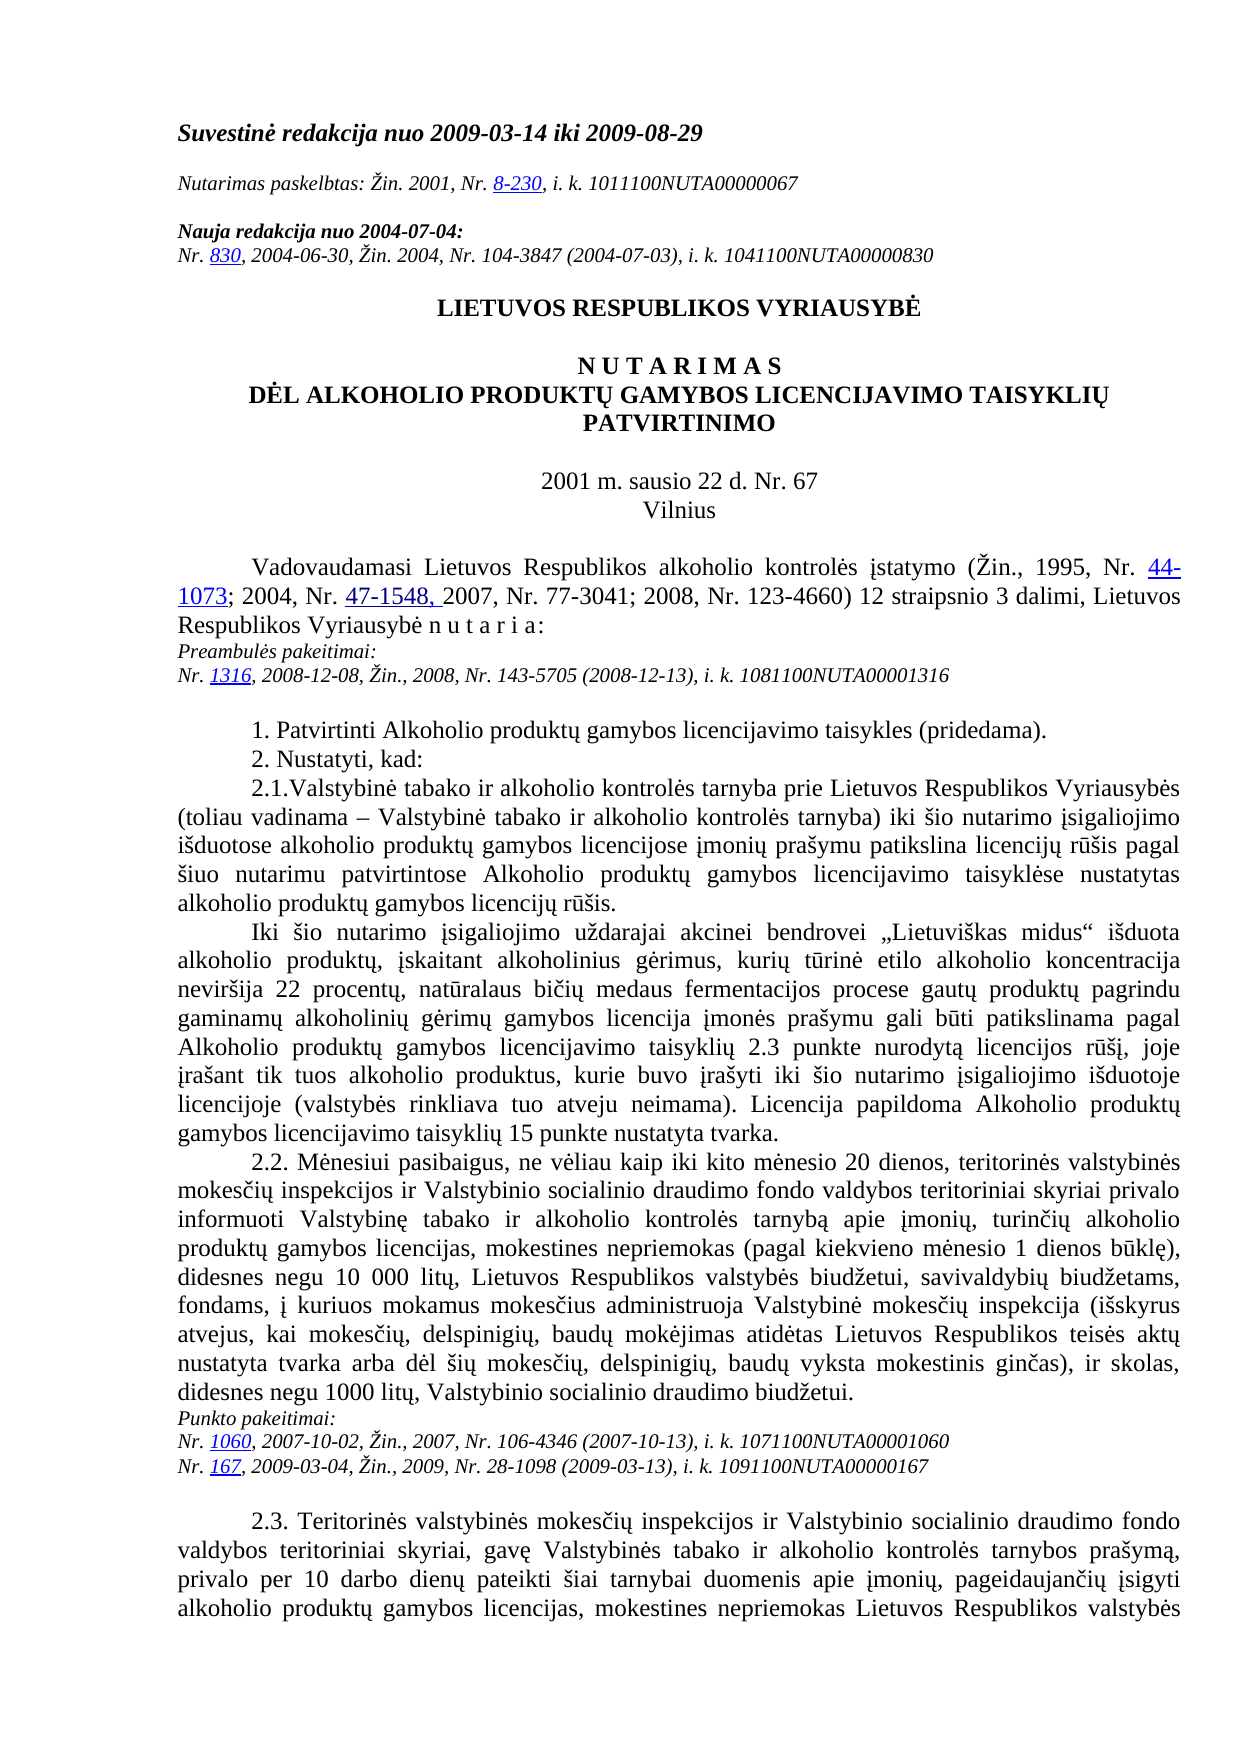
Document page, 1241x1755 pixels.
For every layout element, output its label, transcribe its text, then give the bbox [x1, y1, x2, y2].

text Vadovaudamasi Lietuvos Respublikos alkoholio kontrolės įstatymo (Žin., 1995, Nr. 44-1073; 2004, Nr. 47-1548, 2007, Nr. 77-3041; 2008, Nr. 123-4660) 12 straipsnio 3 dalimi, Lietuvos Respublikos Vyriausybė nutaria: [177, 552, 1181, 638]
text PATVIRTINIMO [177, 408, 1181, 437]
text Nr. 830, 2004-06-30, Žin. 2004, Nr. 104-3847 (2004-07-03), i. k. 1041100NUTA00000830 [177, 243, 1181, 267]
text 2.1.Valstybinė tabako ir alkoholio kontrolės tarnyba prie Lietuvos Respublikos Vyriausybės (toliau vadinama – Valstybinė tabako ir alkoholio kontrolės tarnyba) iki šio nutarimo įsigaliojimo išduotose alkoholio produktų gamybos licencijose įmonių prašymu patikslina licencijų rūšis pagal šiuo nutarimu patvirtintose Alkoholio produktų gamybos licencijavimo taisyklėse nustatytas alkoholio produktų gamybos licencijų rūšis. [177, 773, 1181, 917]
text Vilnius [177, 495, 1181, 523]
text Nutarimas paskelbtas: Žin. 2001, Nr. 8-230, i. k. 1011100NUTA00000067 [177, 171, 1181, 195]
text Iki šio nutarimo įsigaliojimo uždarajai akcinei bendrovei „Lietuviškas midus“ išduota alkoholio produktų, įskaitant alkoholinius gėrimus, kurių tūrinė etilo alkoholio koncentracija neviršija 22 procentų, natūralaus bičių medaus fermentacijos procese gautų produktų pagrindu gaminamų alkoholinių gėrimų gamybos licencija įmonės prašymu gali būti patikslinama pagal Alkoholio produktų gamybos licencijavimo taisyklių 2.3 punkte nurodytą licencijos rūšį, joje įrašant tik tuos alkoholio produktus, kurie buvo įrašyti iki šio nutarimo įsigaliojimo išduotoje licencijoje (valstybės rinkliava tuo atveju neimama). Licencija papildoma Alkoholio produktų gamybos licencijavimo taisyklių 15 punkte nustatyta tvarka. [177, 917, 1181, 1147]
text DĖL ALKOHOLIO PRODUKTŲ GAMYBOS LICENCIJAVIMO TAISYKLIŲ [177, 380, 1181, 408]
text 1. Patvirtinti Alkoholio produktų gamybos licencijavimo taisykles (pridedama). [177, 715, 1181, 744]
text Nr. 1316, 2008-12-08, Žin., 2008, Nr. 143-5705 (2008-12-13), i. k. 1081100NUTA00001316 [177, 663, 1181, 687]
text Suvestinė redakcija nuo 2009-03-14 iki 2009-08-29 [177, 118, 1181, 147]
text 2001 m. sausio 22 d. Nr. 67 [177, 466, 1181, 495]
text 2.2. Mėnesiui pasibaigus, ne vėliau kaip iki kito mėnesio 20 dienos, teritorinės valstybinės mokesčių inspekcijos ir Valstybinio socialinio draudimo fondo valdybos teritoriniai skyriai privalo informuoti Valstybinę tabako ir alkoholio kontrolės tarnybą apie įmonių, turinčių alkoholio produktų gamybos licencijas, mokestines nepriemokas (pagal kiekvieno mėnesio 1 dienos būklę), didesnes negu 10 000 litų, Lietuvos Respublikos valstybės biudžetui, savivaldybių biudžetams, fondams, į kuriuos mokamus mokesčius administruoja Valstybinė mokesčių inspekcija (išskyrus atvejus, kai mokesčių, delspinigių, baudų mokėjimas atidėtas Lietuvos Respublikos teisės aktų nustatyta tvarka arba dėl šių mokesčių, delspinigių, baudų vyksta mokestinis ginčas), ir skolas, didesnes negu 1000 litų, Valstybinio socialinio draudimo biudžetui. [177, 1147, 1181, 1405]
text Punkto pakeitimai: [177, 1405, 1181, 1429]
text 2. Nustatyti, kad: [177, 744, 1181, 773]
text Nr. 1060, 2007-10-02, Žin., 2007, Nr. 106-4346 (2007-10-13), i. k. 1071100NUTA00001060 [177, 1429, 1181, 1453]
text Preambulės pakeitimai: [177, 638, 1181, 663]
text LIETUVOS RESPUBLIKOS VYRIAUSYBĖ [177, 293, 1181, 322]
text N U T A R I M A S [177, 351, 1181, 380]
text Nr. 167, 2009-03-04, Žin., 2009, Nr. 28-1098 (2009-03-13), i. k. 1091100NUTA00000167 [177, 1453, 1181, 1478]
text 2.3. Teritorinės valstybinės mokesčių inspekcijos ir Valstybinio socialinio draudimo fondo valdybos teritoriniai skyriai, gavę Valstybinės tabako ir alkoholio kontrolės tarnybos prašymą, privalo per 10 darbo dienų pateikti šiai tarnybai duomenis apie įmonių, pageidaujančių įsigyti alkoholio produktų gamybos licencijas, mokestines nepriemokas Lietuvos Respublikos valstybės [177, 1506, 1181, 1621]
text Nauja redakcija nuo 2004-07-04: [177, 219, 1181, 243]
